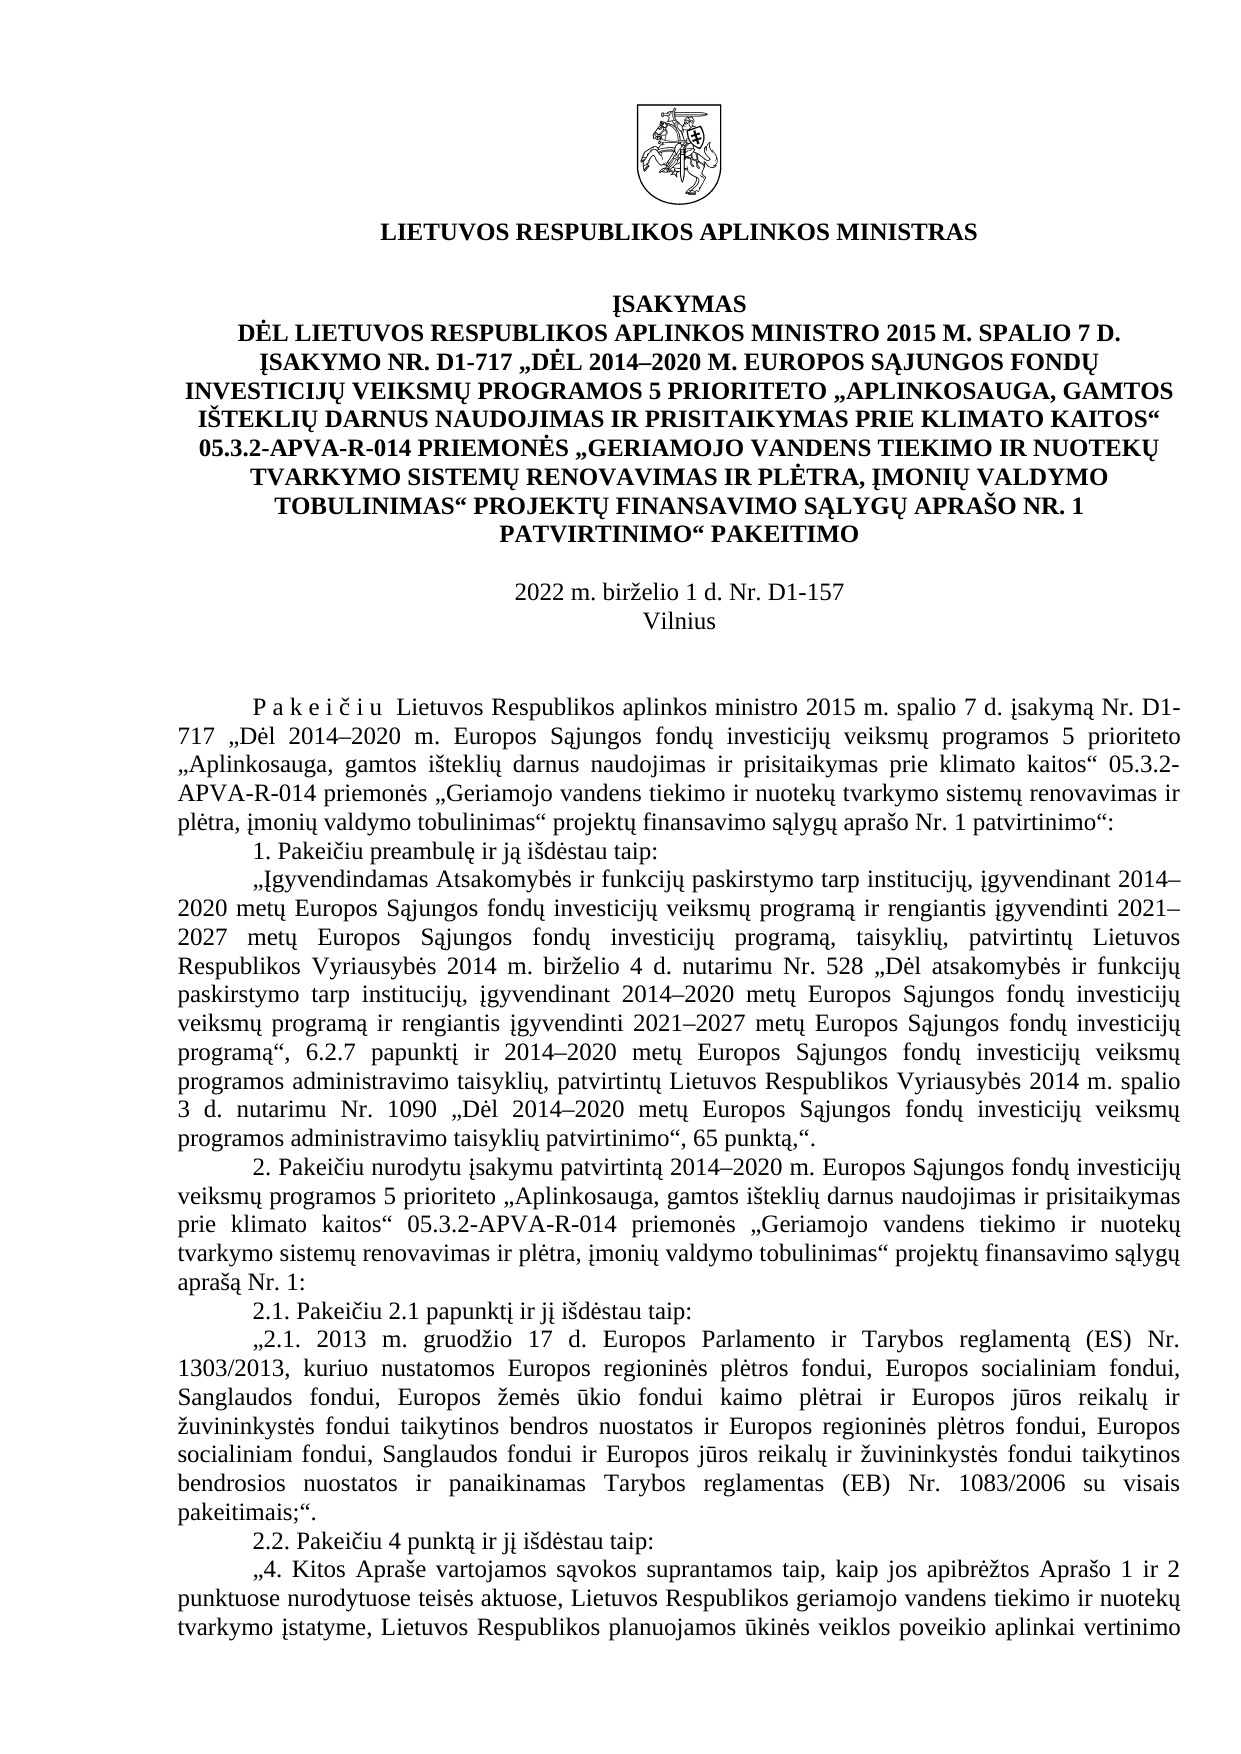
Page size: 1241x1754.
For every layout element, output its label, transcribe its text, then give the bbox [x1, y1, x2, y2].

text LIETUVOS RESPUBLIKOS APLINKOS MINISTRAS [177, 217, 1181, 246]
text Pakeičiu Lietuvos Respublikos aplinkos ministro 2015 m. spalio 7 d. įsakymą Nr. D1-717 „Dėl 2014–2020 m. Europos Sąjungos fondų investicijų veiksmų programos 5 prioriteto „Aplinkosauga, gamtos išteklių darnus naudojimas ir prisitaikymas prie klimato kaitos“ 05.3.2-APVA-R-014 priemonės „Geriamojo vandens tiekimo ir nuotekų tvarkymo sistemų renovavimas ir plėtra, įmonių valdymo tobulinimas“ projektų finansavimo sąlygų aprašo Nr. 1 patvirtinimo“: [177, 692, 1181, 836]
text „4. Kitos Apraše vartojamos sąvokos suprantamos taip, kaip jos apibrėžtos Aprašo 1 ir 2 punktuose nurodytuose teisės aktuose, Lietuvos Respublikos geriamojo vandens tiekimo ir nuotekų tvarkymo įstatyme, Lietuvos Respublikos planuojamos ūkinės veiklos poveikio aplinkai vertinimo [177, 1554, 1181, 1641]
text 2.1. Pakeičiu 2.1 papunktį ir jį išdėstau taip: [177, 1296, 1181, 1324]
text 1. Pakeičiu preambulę ir ją išdėstau taip: [177, 836, 1181, 864]
text „2.1. 2013 m. gruodžio 17 d. Europos Parlamento ir Tarybos reglamentą (ES) Nr. 1303/2013, kuriuo nustatomos Europos regioninės plėtros fondui, Europos socialiniam fondui, Sanglaudos fondui, Europos žemės ūkio fondui kaimo plėtrai ir Europos jūros reikalų ir žuvininkystės fondui taikytinos bendros nuostatos ir Europos regioninės plėtros fondui, Europos socialiniam fondui, Sanglaudos fondui ir Europos jūros reikalų ir žuvininkystės fondui taikytinos bendrosios nuostatos ir panaikinamas Tarybos reglamentas (EB) Nr. 1083/2006 su visais pakeitimais;“. [177, 1324, 1181, 1526]
text Vilnius [177, 606, 1181, 663]
text 2022 m. birželio 1 d. Nr. D1-157 [177, 577, 1181, 606]
text „Įgyvendindamas Atsakomybės ir funkcijų paskirstymo tarp institucijų, įgyvendinant 2014–2020 metų Europos Sąjungos fondų investicijų veiksmų programą ir rengiantis įgyvendinti 2021–2027 metų Europos Sąjungos fondų investicijų programą, taisyklių, patvirtintų Lietuvos Respublikos Vyriausybės 2014 m. birželio 4 d. nutarimu Nr. 528 „Dėl atsakomybės ir funkcijų paskirstymo tarp institucijų, įgyvendinant 2014–2020 metų Europos Sąjungos fondų investicijų veiksmų programą ir rengiantis įgyvendinti 2021–2027 metų Europos Sąjungos fondų investicijų programą“, 6.2.7 papunktį ir 2014–2020 metų Europos Sąjungos fondų investicijų veiksmų programos administravimo taisyklių, patvirtintų Lietuvos Respublikos Vyriausybės 2014 m. spalio 3 d. nutarimu Nr. 1090 „Dėl 2014–2020 metų Europos Sąjungos fondų investicijų veiksmų programos administravimo taisyklių patvirtinimo“, 65 punktą,“. [177, 864, 1181, 1152]
text DĖL LIETUVOS RESPUBLIKOS APLINKOS MINISTRO 2015 M. SPALIO 7 D. ĮSAKYMO NR. D1-717 „DĖL 2014–2020 M. EUROPOS SĄJUNGOS FONDŲ INVESTICIJŲ VEIKSMŲ PROGRAMOS 5 PRIORITETO „APLINKOSAUGA, GAMTOS IŠTEKLIŲ DARNUS NAUDOJIMAS IR PRISITAIKYMAS PRIE KLIMATO KAITOS“ 05.3.2-APVA-R-014 PRIEMONĖS „GERIAMOJO VANDENS TIEKIMO IR NUOTEKŲ TVARKYMO SISTEMŲ RENOVAVIMAS IR PLĖTRA, ĮMONIŲ VALDYMO TOBULINIMAS“ PROJEKTŲ FINANSAVIMO SĄLYGŲ APRAŠO NR. 1 PATVIRTINIMO“ PAKEITIMO [177, 318, 1181, 548]
text 2.2. Pakeičiu 4 punktą ir jį išdėstau taip: [177, 1526, 1181, 1554]
text ĮSAKYMAS [177, 289, 1181, 318]
text 2. Pakeičiu nurodytu įsakymu patvirtintą 2014–2020 m. Europos Sąjungos fondų investicijų veiksmų programos 5 prioriteto „Aplinkosauga, gamtos išteklių darnus naudojimas ir prisitaikymas prie klimato kaitos“ 05.3.2-APVA-R-014 priemonės „Geriamojo vandens tiekimo ir nuotekų tvarkymo sistemų renovavimas ir plėtra, įmonių valdymo tobulinimas“ projektų finansavimo sąlygų aprašą Nr. 1: [177, 1152, 1181, 1296]
